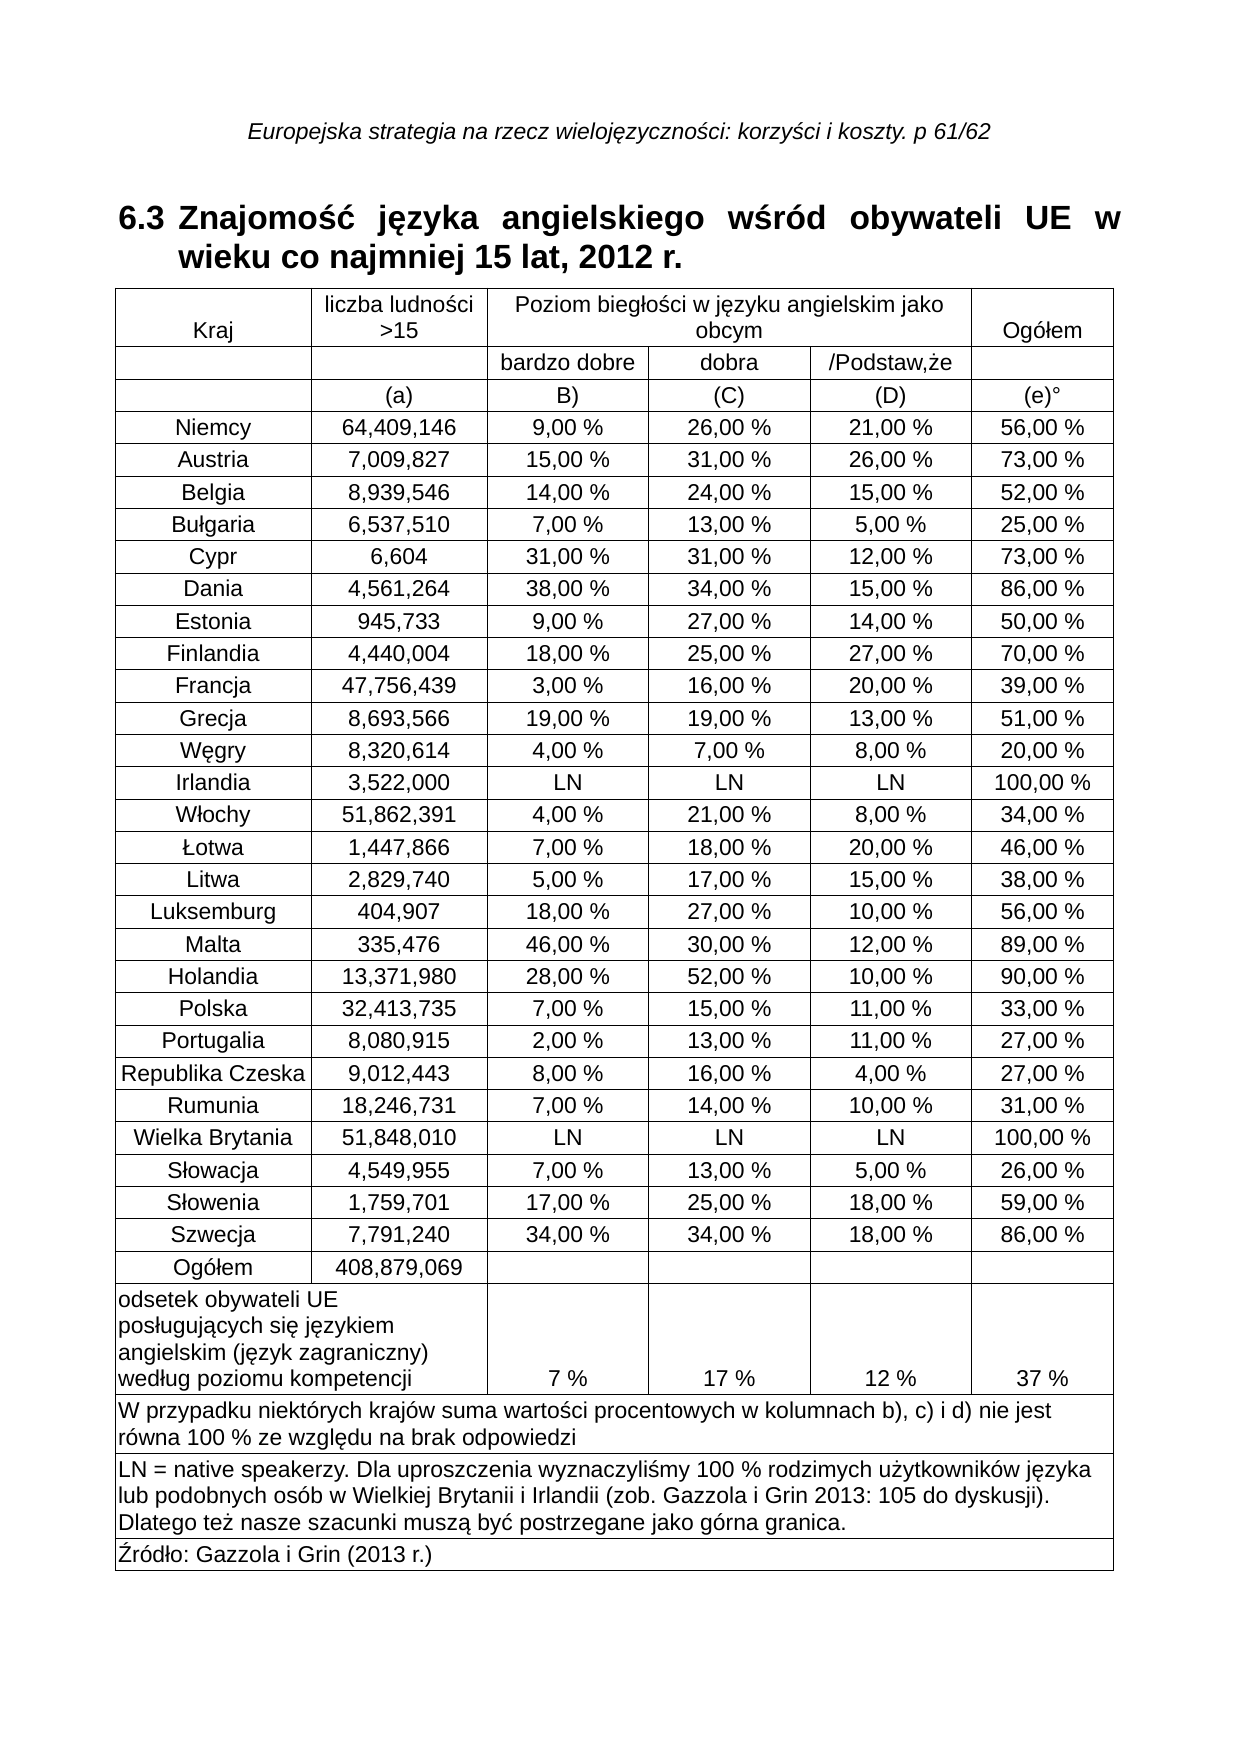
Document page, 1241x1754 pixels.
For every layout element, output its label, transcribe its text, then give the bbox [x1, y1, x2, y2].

table_cell 20,00 % [811, 832, 971, 863]
table_cell 37 % [972, 1284, 1113, 1394]
table_cell Holandia [116, 961, 311, 992]
table_cell 335 476 [312, 929, 487, 960]
table_cell 10,00 % [811, 896, 971, 928]
table_cell Źródło: Gazzola i Grin (2013 r.) [116, 1539, 1113, 1570]
table_cell 10,00 % [811, 961, 971, 992]
table_cell 12,00 % [811, 929, 971, 960]
table_cell 18,00 % [649, 832, 810, 863]
table_cell 5,00 % [488, 864, 648, 895]
table_cell 28,00 % [488, 961, 648, 992]
table_cell 15,00 % [811, 477, 971, 508]
table_cell Szwecja [116, 1219, 311, 1251]
table_cell B) [488, 380, 648, 411]
table_header Kraj [116, 289, 311, 346]
table_cell 51 862 391 [312, 800, 487, 831]
table_cell 27,00 % [811, 638, 971, 669]
table_cell 46,00 % [488, 929, 648, 960]
table_cell LN [649, 767, 810, 798]
table_cell 14,00 % [649, 1090, 810, 1121]
table_cell 24,00 % [649, 477, 810, 508]
table_cell 1 759 701 [312, 1187, 487, 1218]
table_cell Malta [116, 929, 311, 960]
table_cell 39,00 % [972, 670, 1113, 702]
table_cell 8 693 566 [312, 703, 487, 734]
table_cell 7,00 % [488, 832, 648, 863]
table_cell Francja [116, 670, 311, 702]
table_cell 34,00 % [649, 574, 810, 605]
table_cell Irlandia [116, 767, 311, 798]
table_cell 33,00 % [972, 993, 1113, 1024]
table_cell 4 549 955 [312, 1155, 487, 1186]
table_cell Finlandia [116, 638, 311, 669]
table_cell 1 447 866 [312, 832, 487, 863]
table_cell [116, 380, 311, 411]
table_cell 8 080 915 [312, 1026, 487, 1057]
table_cell 13,00 % [649, 1026, 810, 1057]
table_cell 9,00 % [488, 606, 648, 637]
table_cell [312, 347, 487, 379]
table_cell W przypadku niektórych krajów suma wartości procentowych w kolumnach b), c) i d) nie jest równa 100 % ze względu na brak odpowiedzi [116, 1395, 1113, 1453]
table_cell 17 % [649, 1284, 810, 1394]
table_cell 7,00 % [488, 993, 648, 1024]
table_cell 15,00 % [811, 574, 971, 605]
table_cell 4,00 % [488, 800, 648, 831]
table_cell Bułgaria [116, 509, 311, 540]
table_header Poziom biegłości w języku angielskim jako obcym [488, 289, 971, 346]
table_cell Słowenia [116, 1187, 311, 1218]
table_cell 26,00 % [972, 1155, 1113, 1186]
table_cell (C) [649, 380, 810, 411]
table_cell Austria [116, 444, 311, 476]
table_cell 26,00 % [649, 412, 810, 443]
table_cell 31,00 % [649, 541, 810, 572]
table_cell Wielka Brytania [116, 1122, 311, 1154]
table_cell 7 791 240 [312, 1219, 487, 1251]
table_cell Węgry [116, 735, 311, 766]
table_cell 34,00 % [488, 1219, 648, 1251]
table_cell 34,00 % [649, 1219, 810, 1251]
table_cell 18 246 731 [312, 1090, 487, 1121]
table_cell 7 009 827 [312, 444, 487, 476]
table_cell Estonia [116, 606, 311, 637]
table_cell 47 756 439 [312, 670, 487, 702]
table_cell 13,00 % [649, 509, 810, 540]
table_cell Niemcy [116, 412, 311, 443]
table_cell 18,00 % [488, 896, 648, 928]
table_cell 34,00 % [972, 800, 1113, 831]
table_cell 4 561 264 [312, 574, 487, 605]
table_cell 4,00 % [488, 735, 648, 766]
table_cell Dania [116, 574, 311, 605]
table_cell 945 733 [312, 606, 487, 637]
table_cell 2,00 % [488, 1026, 648, 1057]
table_cell LN [811, 1122, 971, 1154]
table_cell Włochy [116, 800, 311, 831]
table_cell 18,00 % [488, 638, 648, 669]
table_cell bardzo dobre [488, 347, 648, 379]
table_cell 7,00 % [488, 1090, 648, 1121]
table_cell (e)° [972, 380, 1113, 411]
table_cell 8,00 % [488, 1058, 648, 1089]
table_cell Słowacja [116, 1155, 311, 1186]
table_cell 50,00 % [972, 606, 1113, 637]
table_cell 17,00 % [488, 1187, 648, 1218]
table_cell [972, 1252, 1113, 1283]
table_cell Luksemburg [116, 896, 311, 928]
table_cell Ogółem [116, 1252, 311, 1283]
table_cell 12,00 % [811, 541, 971, 572]
table_cell (D) [811, 380, 971, 411]
table_cell 86,00 % [972, 1219, 1113, 1251]
table_cell [116, 347, 311, 379]
table_cell 6 537 510 [312, 509, 487, 540]
table_cell 8 320 614 [312, 735, 487, 766]
table_cell 56,00 % [972, 412, 1113, 443]
table_cell 51,00 % [972, 703, 1113, 734]
table_cell 27,00 % [649, 606, 810, 637]
table_cell 26,00 % [811, 444, 971, 476]
table_cell Republika Czeska [116, 1058, 311, 1089]
table_cell [972, 347, 1113, 379]
table_cell 25,00 % [649, 638, 810, 669]
table_cell 25,00 % [972, 509, 1113, 540]
subtitle Znajomość języka angielskiego wśród obywateli UE w wieku co najmniej 15 lat, 2012 r. [118, 198, 1122, 275]
table_cell Polska [116, 993, 311, 1024]
table_cell 64 409 146 [312, 412, 487, 443]
table_cell 7,00 % [488, 509, 648, 540]
table_cell 5,00 % [811, 1155, 971, 1186]
table_cell dobra [649, 347, 810, 379]
table_cell Portugalia [116, 1026, 311, 1057]
table_cell 18,00 % [811, 1219, 971, 1251]
table_cell [811, 1252, 971, 1283]
table_cell 52,00 % [972, 477, 1113, 508]
table_cell 86,00 % [972, 574, 1113, 605]
table_cell 11,00 % [811, 1026, 971, 1057]
table_cell 13,00 % [811, 703, 971, 734]
table_cell 11,00 % [811, 993, 971, 1024]
table_cell 21,00 % [649, 800, 810, 831]
table_cell Belgia [116, 477, 311, 508]
table_cell 20,00 % [972, 735, 1113, 766]
table_cell 59,00 % [972, 1187, 1113, 1218]
table_cell 6 604 [312, 541, 487, 572]
table_cell 7,00 % [649, 735, 810, 766]
table_cell 19,00 % [649, 703, 810, 734]
table_cell 73,00 % [972, 541, 1113, 572]
table_cell 32 413 735 [312, 993, 487, 1024]
table_cell 8,00 % [811, 735, 971, 766]
table_cell 38,00 % [488, 574, 648, 605]
table_header Ogółem [972, 289, 1113, 346]
table_cell /Podstaw,że [811, 347, 971, 379]
table_cell 18,00 % [811, 1187, 971, 1218]
table_cell LN [488, 767, 648, 798]
table_cell 70,00 % [972, 638, 1113, 669]
table_cell 4,00 % [811, 1058, 971, 1089]
table_cell LN [649, 1122, 810, 1154]
table_cell 13 371 980 [312, 961, 487, 992]
table_cell 404 907 [312, 896, 487, 928]
table_cell 31,00 % [488, 541, 648, 572]
table_cell 100,00 % [972, 767, 1113, 798]
table_cell 21,00 % [811, 412, 971, 443]
table_cell 5,00 % [811, 509, 971, 540]
table_cell 15,00 % [649, 993, 810, 1024]
table_cell 73,00 % [972, 444, 1113, 476]
table_cell Rumunia [116, 1090, 311, 1121]
table_cell 31,00 % [649, 444, 810, 476]
table_cell 89,00 % [972, 929, 1113, 960]
table_cell 12 % [811, 1284, 971, 1394]
table_cell (a) [312, 380, 487, 411]
table_cell 16,00 % [649, 670, 810, 702]
table_cell 9,00 % [488, 412, 648, 443]
table_cell 52,00 % [649, 961, 810, 992]
table_cell 7 % [488, 1284, 648, 1394]
table_cell 7,00 % [488, 1155, 648, 1186]
table_cell 100,00 % [972, 1122, 1113, 1154]
table_cell Grecja [116, 703, 311, 734]
table_cell 17,00 % [649, 864, 810, 895]
table_cell 16,00 % [649, 1058, 810, 1089]
table_cell 31,00 % [972, 1090, 1113, 1121]
table_cell 408 879 069 [312, 1252, 487, 1283]
table_cell 19,00 % [488, 703, 648, 734]
table_cell 8,00 % [811, 800, 971, 831]
table_cell 51 848 010 [312, 1122, 487, 1154]
table_cell 90,00 % [972, 961, 1113, 992]
table_cell 15,00 % [811, 864, 971, 895]
table_cell [649, 1252, 810, 1283]
table_cell 15,00 % [488, 444, 648, 476]
table_cell 2 829 740 [312, 864, 487, 895]
table_cell Litwa [116, 864, 311, 895]
table_cell 3 522 000 [312, 767, 487, 798]
table_cell 56,00 % [972, 896, 1113, 928]
table_cell 14,00 % [488, 477, 648, 508]
table_cell 9 012 443 [312, 1058, 487, 1089]
table_cell 46,00 % [972, 832, 1113, 863]
table_cell 27,00 % [972, 1058, 1113, 1089]
table_cell 27,00 % [649, 896, 810, 928]
table_cell 20,00 % [811, 670, 971, 702]
table_cell 27,00 % [972, 1026, 1113, 1057]
table_cell 14,00 % [811, 606, 971, 637]
table_cell odsetek obywateli UE posługujących się językiem angielskim (język zagraniczny) według poziomu kompetencji [116, 1284, 487, 1394]
table_cell 25,00 % [649, 1187, 810, 1218]
table_cell 30,00 % [649, 929, 810, 960]
table_cell 13,00 % [649, 1155, 810, 1186]
table_cell [488, 1252, 648, 1283]
table_cell 38,00 % [972, 864, 1113, 895]
table_cell LN = native speakerzy. Dla uproszczenia wyznaczyliśmy 100 % rodzimych użytkowników języka lub podobnych osób w Wielkiej Brytanii i Irlandii (zob. Gazzola i Grin 2013: 105 do dyskusji). Dlatego też nasze szacunki muszą być postrzegane jako górna granica. [116, 1454, 1113, 1538]
table_cell 8 939 546 [312, 477, 487, 508]
table_cell 4 440 004 [312, 638, 487, 669]
table_cell Cypr [116, 541, 311, 572]
table_cell LN [811, 767, 971, 798]
table_cell LN [488, 1122, 648, 1154]
table_cell Łotwa [116, 832, 311, 863]
table_cell 3,00 % [488, 670, 648, 702]
table_header liczba ludności >15 [312, 289, 487, 346]
table_cell 10,00 % [811, 1090, 971, 1121]
